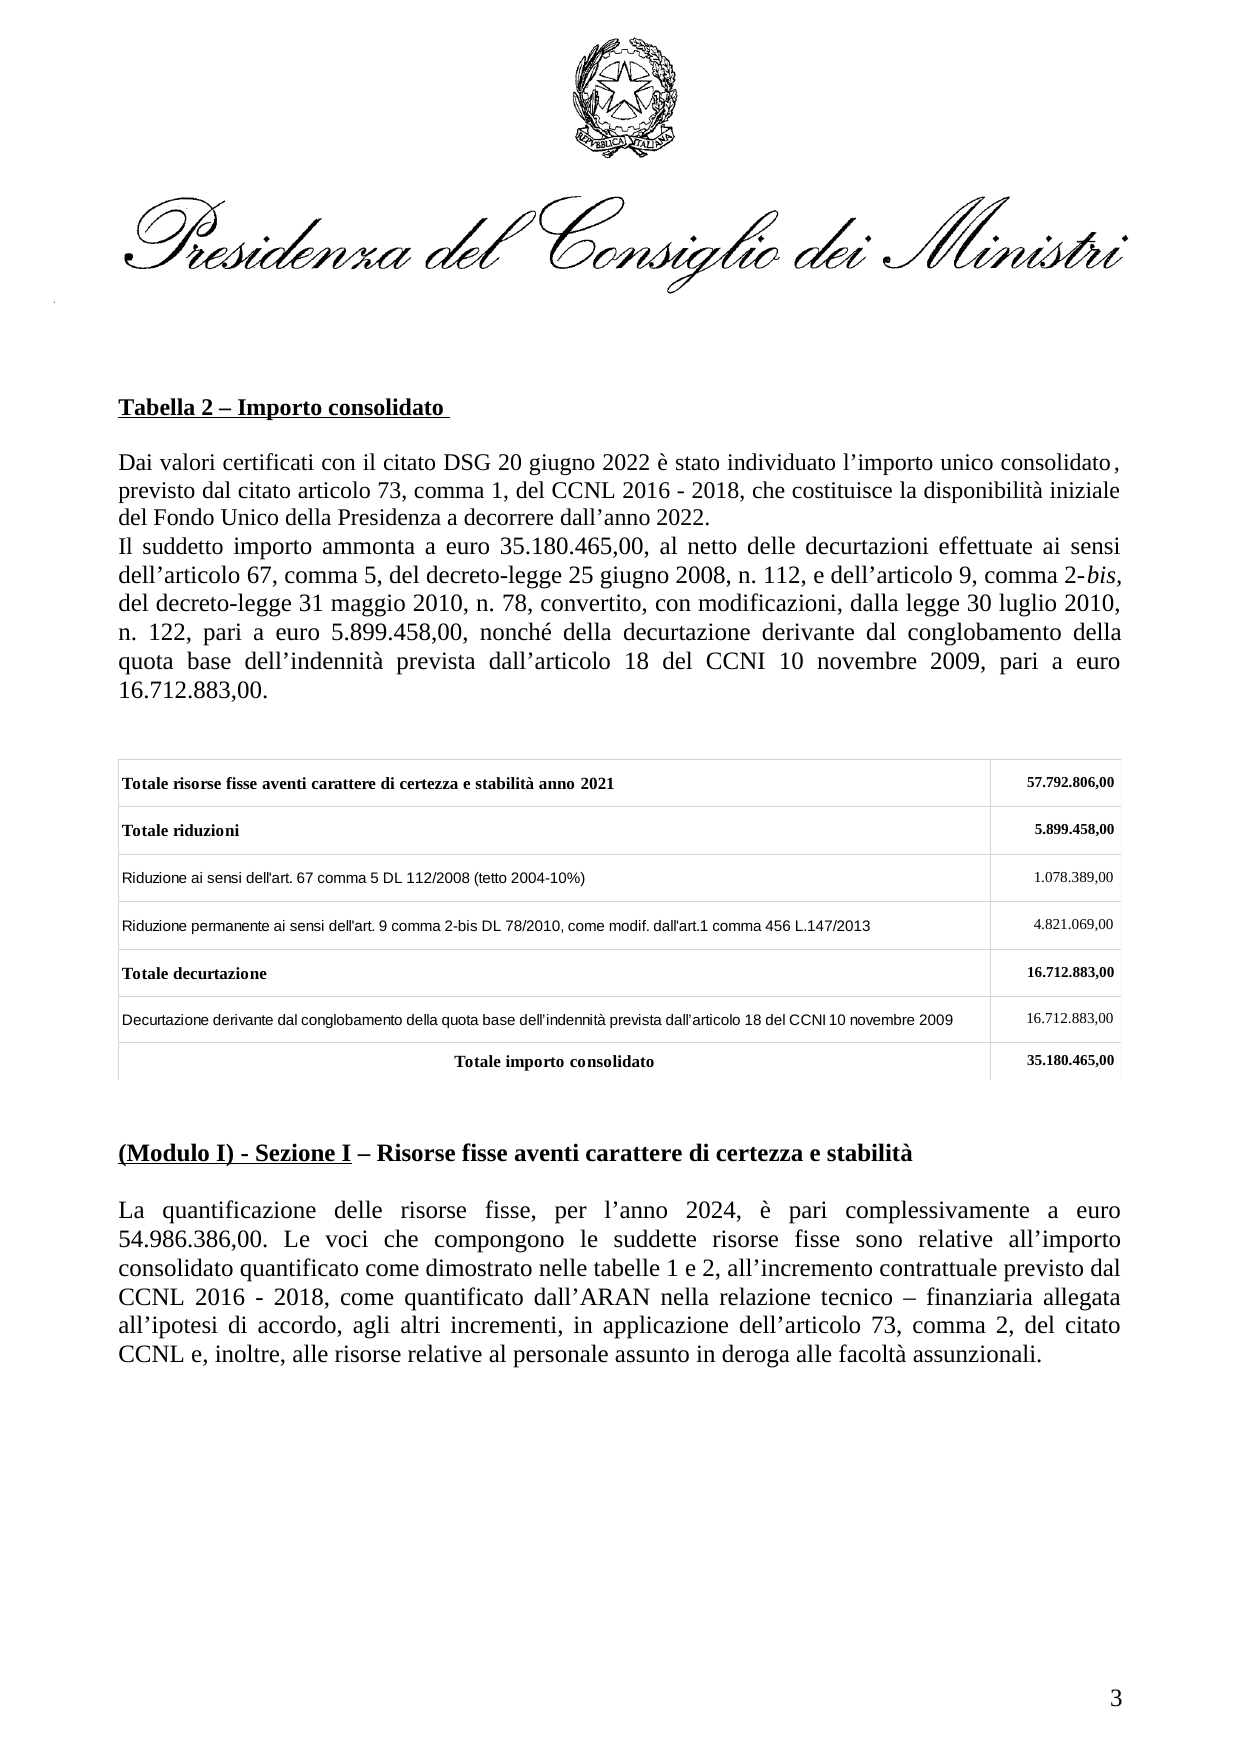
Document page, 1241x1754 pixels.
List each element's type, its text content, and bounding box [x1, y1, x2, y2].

text Dai valori certificati con il citato DSG 20 giugno 2022 è stato individuato l’importo unico consolidato, previsto dal citato articolo 73, comma 1, del CCNL 2016 - 2018, che costituisce la disponibilità iniziale del Fondo Unico della Presidenza a decorrere dall’anno 2022. [118, 448, 1122, 531]
text Tabella 2 – Importo consolidato [118, 393, 1122, 421]
text (Modulo I) - Sezione I – Risorse fisse aventi carattere di certezza e stabilità [118, 1138, 1122, 1167]
text La quantificazione delle risorse fisse, per l’anno 2024, è pari complessivamente a euro 54.986.386,00. Le voci che compongono le suddette risorse fisse sono relative all’importo consolidato quantificato come dimostrato nelle tabelle 1 e 2, all’incremento contrattuale previsto dal CCNL 2016 - 2018, come quantificato dall’ARAN nella relazione tecnico – finanziaria allegata all’ipotesi di accordo, agli altri incrementi, in applicazione dell’articolo 73, comma 2, del citato CCNL e, inoltre, alle risorse relative al personale assunto in deroga alle facoltà assunzionali. [118, 1196, 1122, 1368]
text Il suddetto importo ammonta a euro 35.180.465,00, al netto delle decurtazioni effettuate ai sensi dell’articolo 67, comma 5, del decreto-legge 25 giugno 2008, n. 112, e dell’articolo 9, comma 2-bis, del decreto-legge 31 maggio 2010, n. 78, convertito, con modificazioni, dalla legge 30 luglio 2010, n. 122, pari a euro 5.899.458,00, nonché della decurtazione derivante dal conglobamento della quota base dell’indennità prevista dall’articolo 18 del CCNI 10 novembre 2009, pari a euro 16.712.883,00. [118, 531, 1122, 703]
